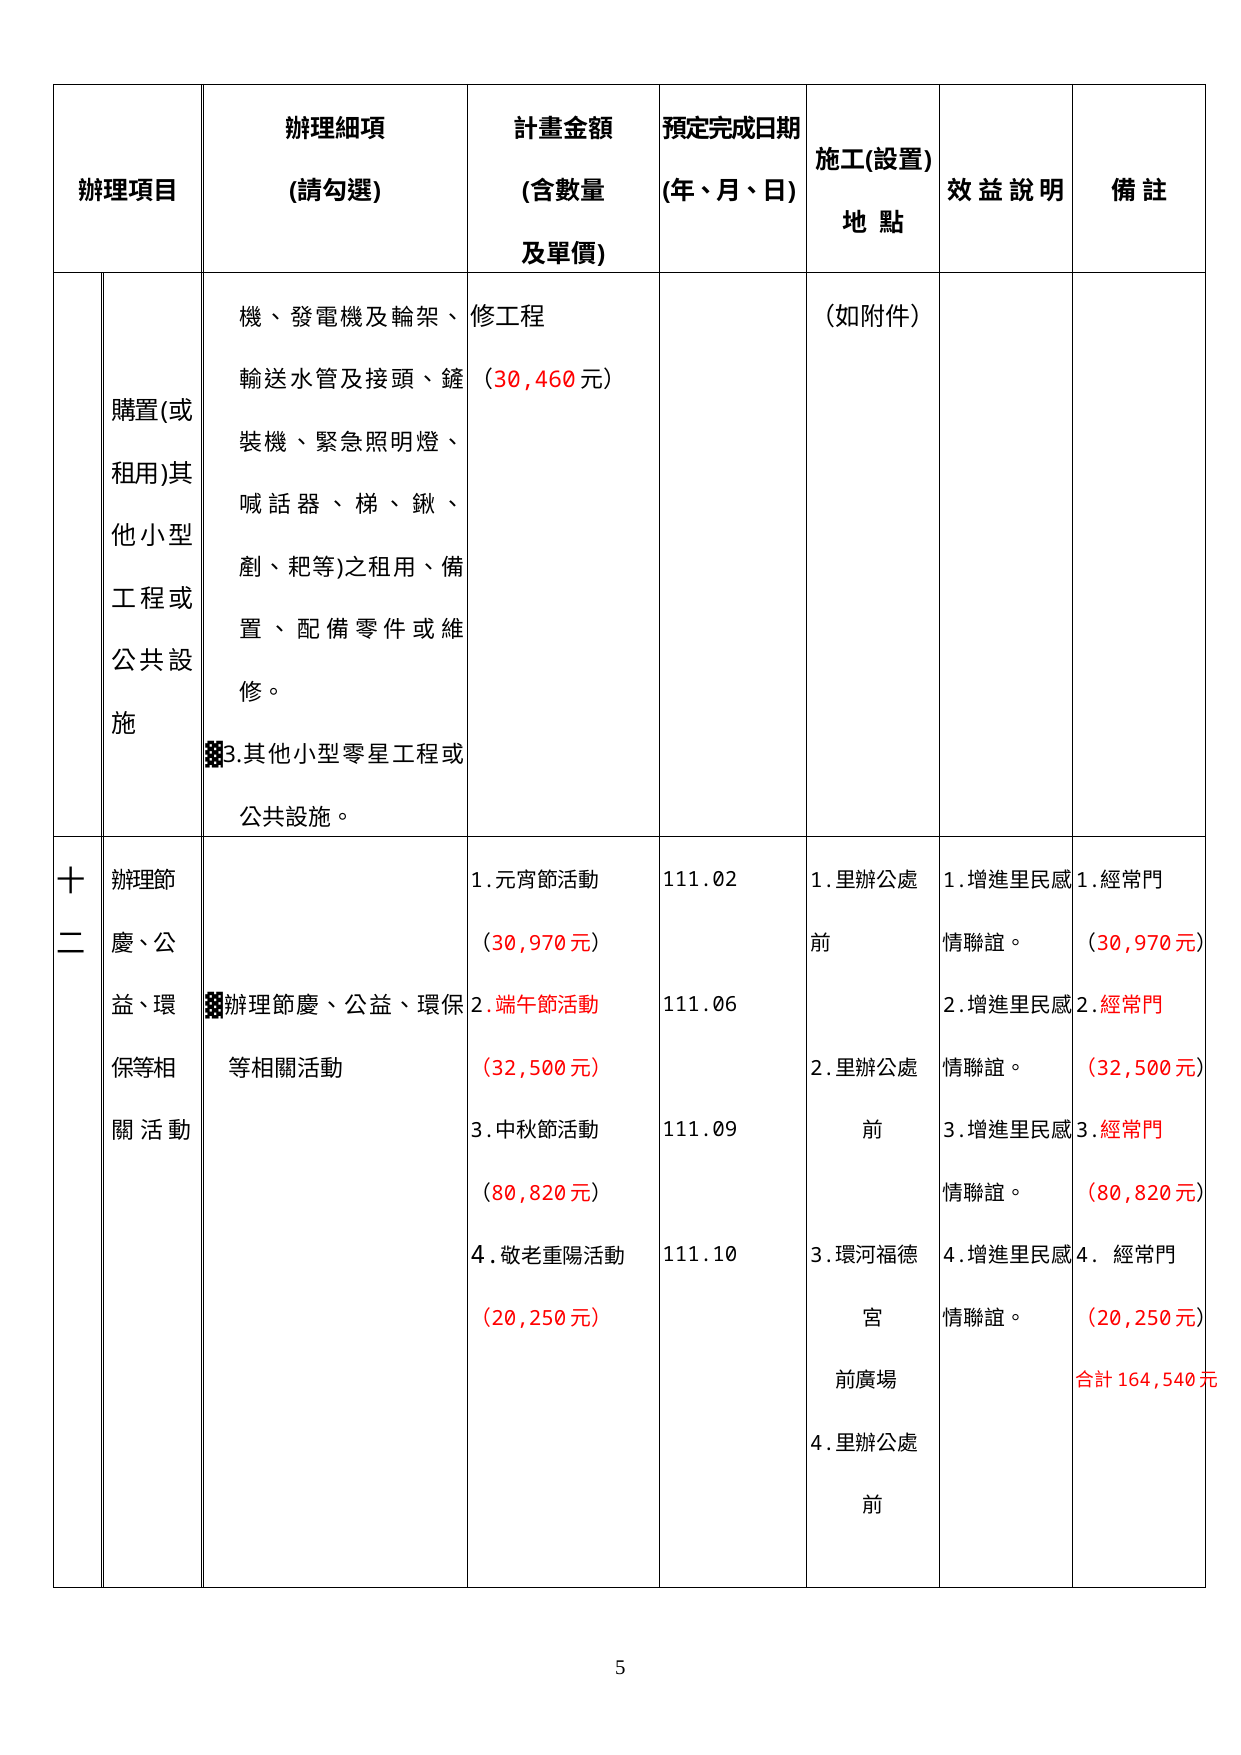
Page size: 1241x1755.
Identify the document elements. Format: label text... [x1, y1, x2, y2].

table_cell （如附件） [807, 273, 939, 836]
table_header 計畫金額 (含數量 及單價) [468, 85, 659, 272]
table_header 辦理項目 [54, 85, 201, 272]
table_cell 購置(或租用)其他小型工程或公共設施 [104, 273, 201, 836]
table_cell 1.里辦公處前 2.里辦公處前 3.環河福德宮 前廣場 4.里辦公處前 [807, 837, 939, 1587]
table_cell ▓辦理節慶、公益、環保等相關活動 [204, 837, 467, 1587]
table_cell 辦理節慶、公益、環保等相關活動 [104, 837, 201, 1587]
table_cell 1.元宵節活動 （30,970元） 2.端午節活動 （32,500元） 3.中秋節活動 （80,820元） 4.敬老重陽活動 （20,250元） [468, 837, 659, 1587]
table_header 辦理細項 (請勾選) [204, 85, 467, 272]
table_cell 111.02 111.06 111.09 111.10 [660, 837, 806, 1587]
table_cell 機、發電機及輪架、輸送水管及接頭、鏟裝機、緊急照明燈、喊話器、梯、鍬、剷、耙等)之租用、備置、配備零件或維修。 ▓3.其他小型零星工程或公共設施。 [204, 273, 467, 836]
table_cell 十二 [54, 837, 101, 1587]
table_header 備 註 [1073, 85, 1205, 272]
table_header 預定完成日期(年、月、日) [660, 85, 806, 272]
table_header 效 益 說 明 [940, 85, 1072, 272]
table_cell [660, 273, 806, 836]
table_cell 1.經常門 （30,970元） 2.經常門 （32,500元） 3.經常門 （80,820元） 4. 經常門 （20,250元） 合計164,540元 [1073, 837, 1205, 1587]
table_cell [1073, 273, 1205, 836]
table_cell 1.增進里民感 情聯誼。 2.增進里民感 情聯誼。 3.增進里民感 情聯誼。 4.增進里民感 情聯誼。 [940, 837, 1072, 1587]
table_header 施工(設置) 地 點 [807, 85, 939, 272]
table_cell [54, 273, 101, 836]
table_cell 修工程 （30,460元） [468, 273, 659, 836]
table_cell [940, 273, 1072, 836]
